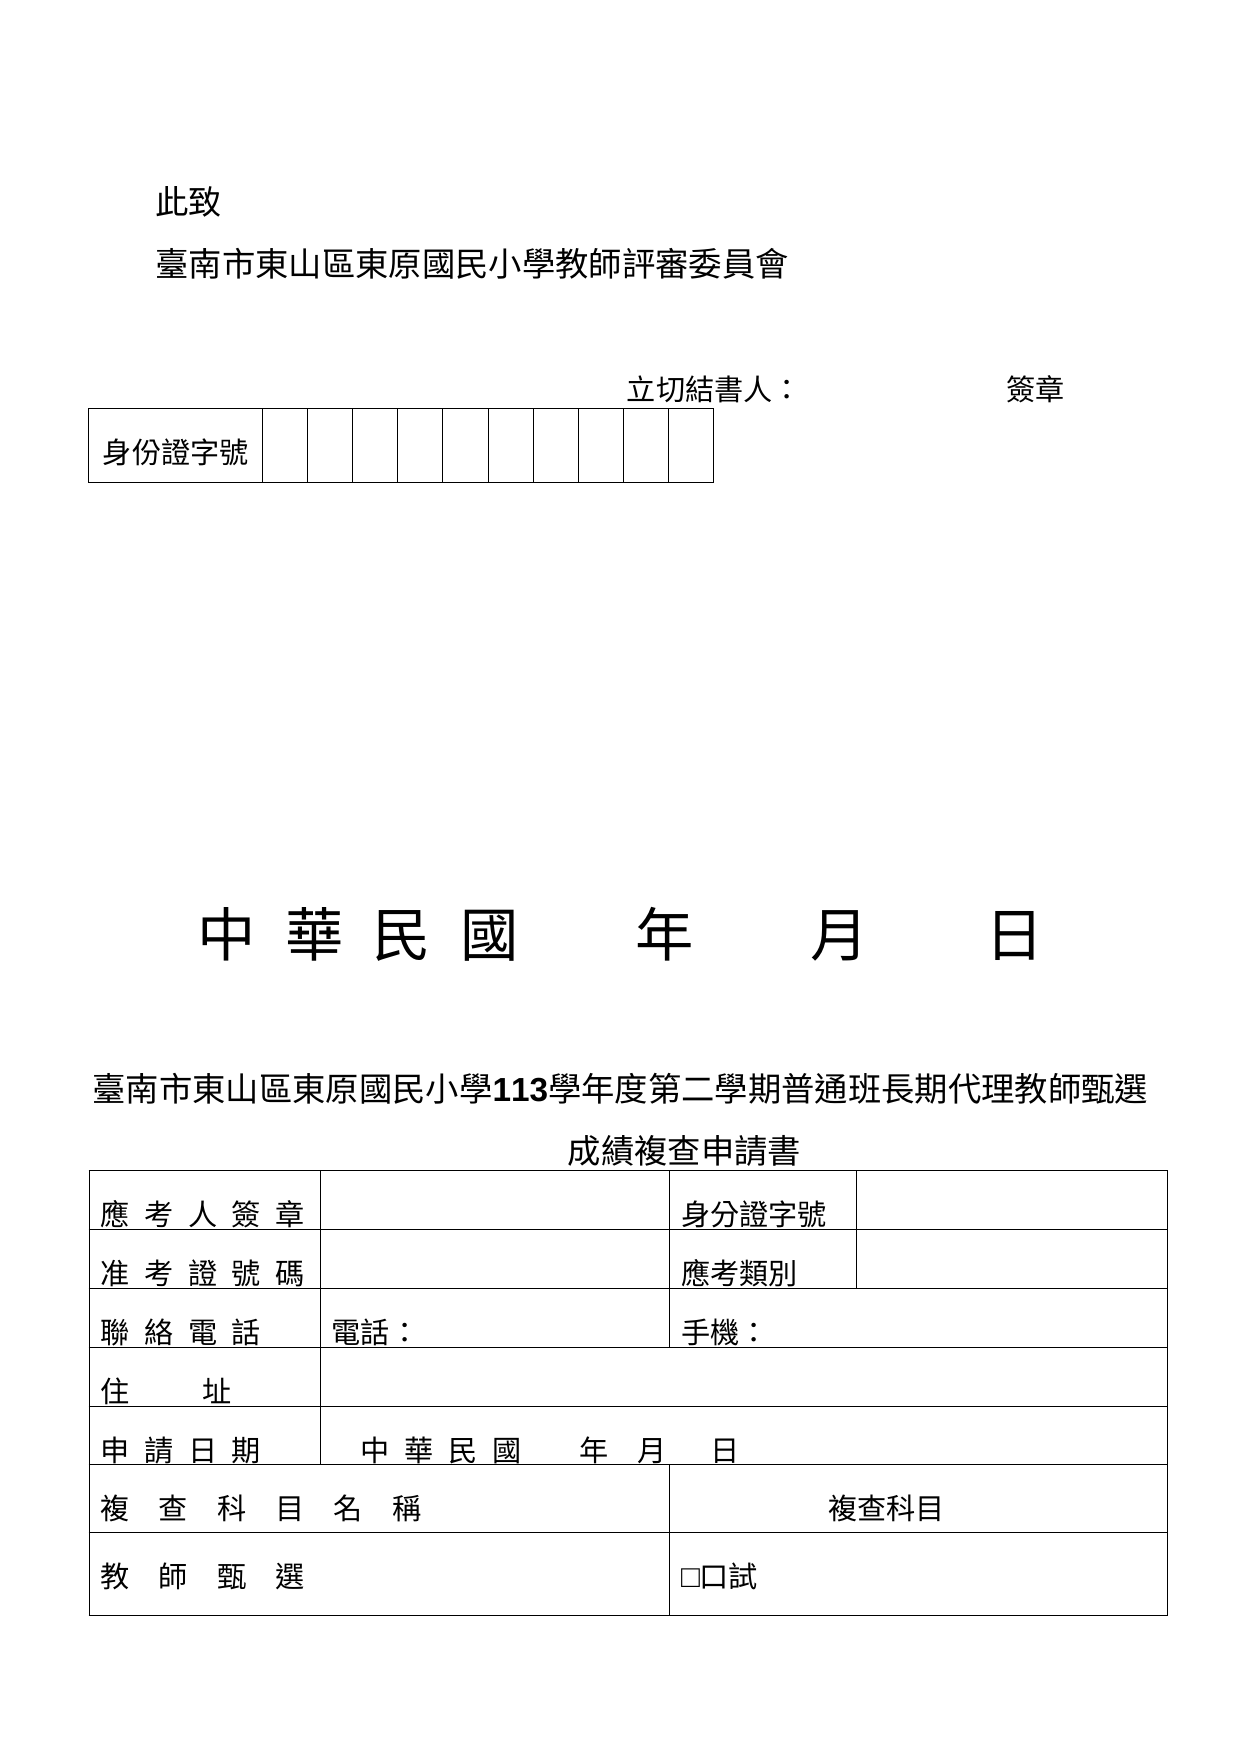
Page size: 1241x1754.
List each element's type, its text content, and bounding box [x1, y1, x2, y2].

table_cell 教 師 甄 選 [90, 1533, 669, 1615]
text 成績複查申請書 [227, 1108, 1152, 1170]
table_cell 電話： [321, 1289, 669, 1347]
table_cell 應考類別 [670, 1230, 856, 1288]
table_header 身份證字號 [89, 409, 262, 482]
text 臺南市東山區東原國民小學教師評審委員會 [89, 221, 1152, 283]
table_header 身分證字號 [670, 1171, 856, 1229]
table_cell 住 址 [90, 1348, 320, 1406]
table_cell [857, 1230, 1167, 1288]
table_cell 准 考 證 號 碼 [90, 1230, 320, 1288]
table_header [398, 409, 442, 482]
table_header [353, 409, 397, 482]
text 立切結書人： 簽章 [89, 346, 1064, 408]
table_header [321, 1171, 669, 1229]
table_header [489, 409, 533, 482]
table_cell 複查科目 (請勾選欄) [670, 1465, 1167, 1532]
table_header [534, 409, 578, 482]
table_cell [321, 1348, 1167, 1406]
table_header [669, 409, 713, 482]
table_header [857, 1171, 1167, 1229]
table_cell 手機： [670, 1289, 1167, 1347]
table_header [263, 409, 307, 482]
table_cell 申 請 日 期 [90, 1407, 320, 1464]
table_header [308, 409, 352, 482]
text 臺南市東山區東原國民小學113學年度第二學期普通班長期代理教師甄選 [89, 1045, 1152, 1108]
table_header [443, 409, 488, 482]
text 中 華 民 國 年 月 日 [89, 858, 1152, 983]
table_cell [321, 1230, 669, 1288]
text 此致 [89, 158, 1152, 221]
table_cell 中 華 民 國 年 月 日 [321, 1407, 1167, 1464]
table_header [624, 409, 668, 482]
table_header 應 考 人 簽 章 [90, 1171, 320, 1229]
table_header [579, 409, 623, 482]
table_cell 複 查 科 目 名 稱 [90, 1465, 669, 1532]
table_cell □口試 □試教 [670, 1533, 1167, 1615]
table_cell 聯 絡 電 話 [90, 1289, 320, 1347]
